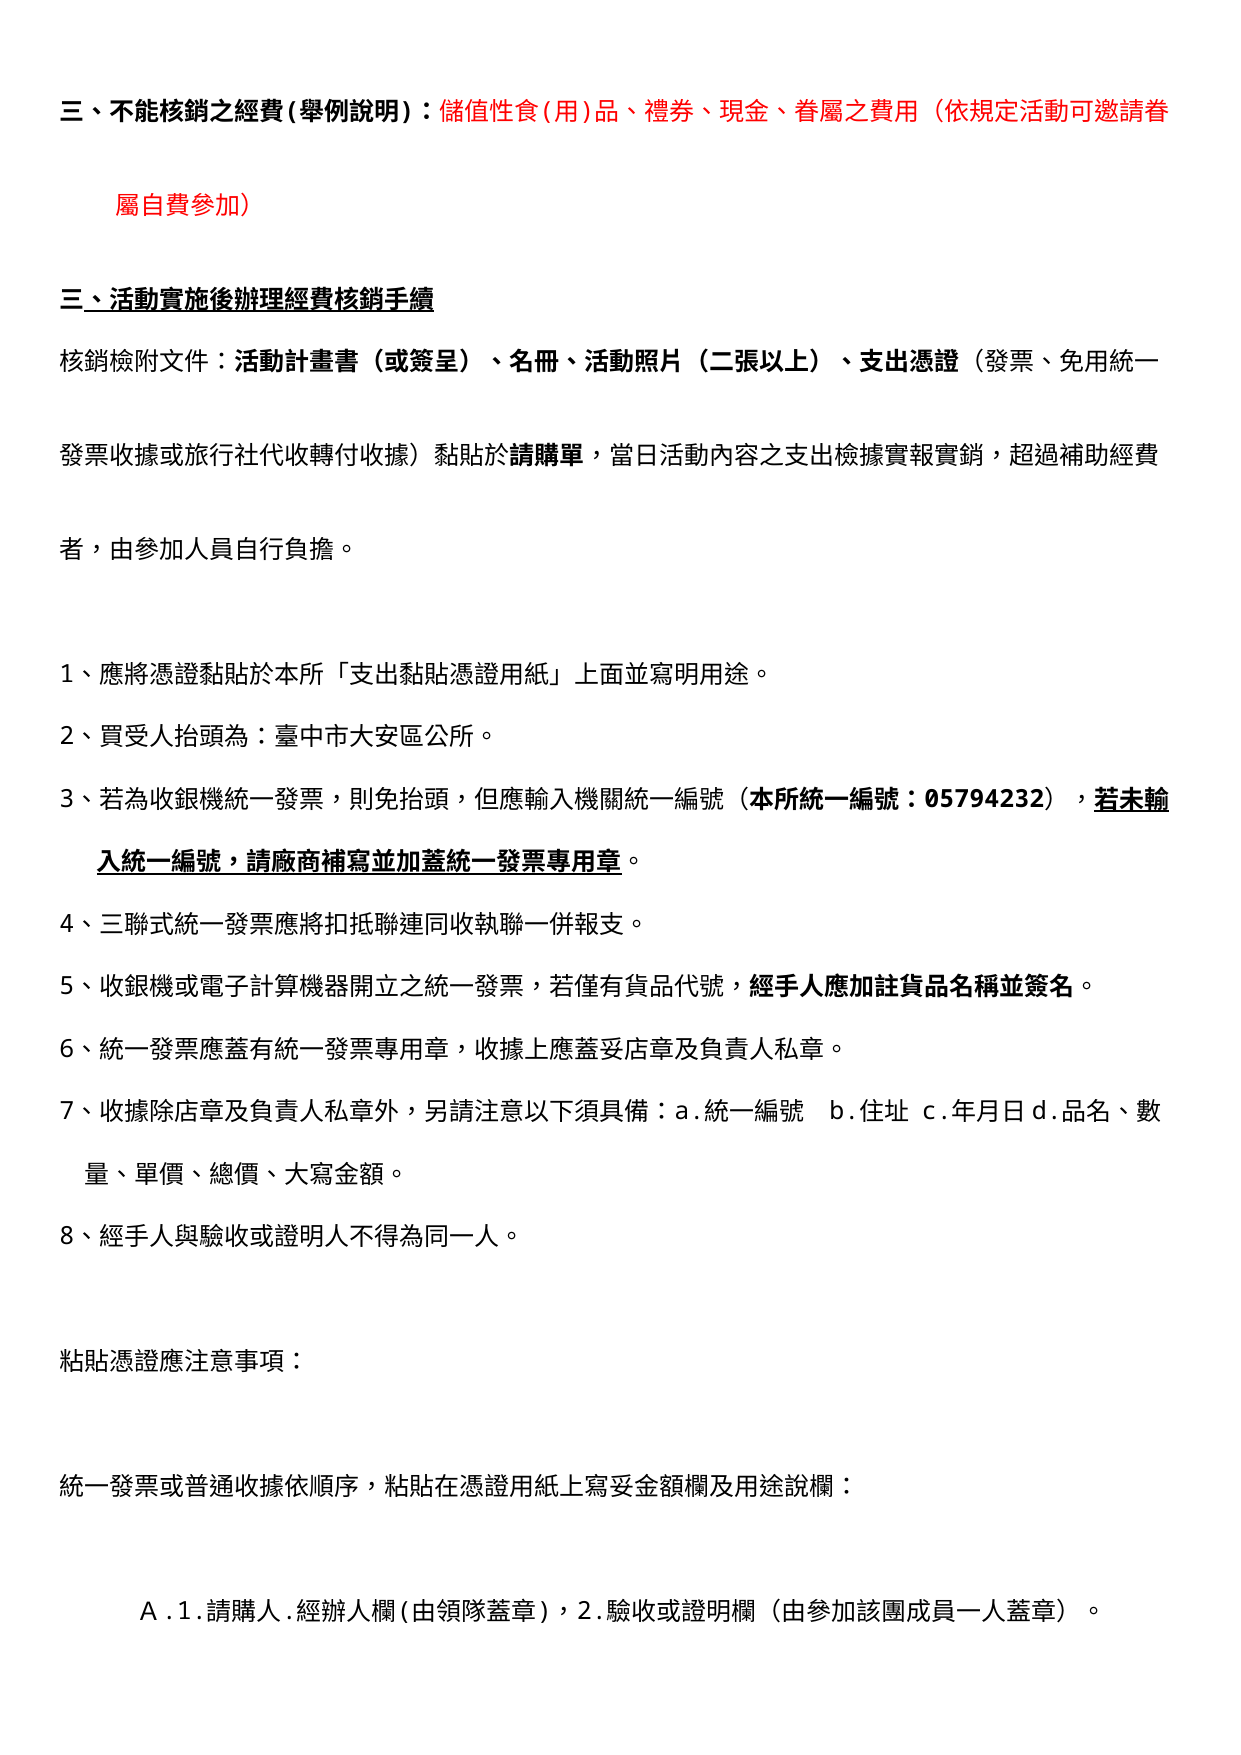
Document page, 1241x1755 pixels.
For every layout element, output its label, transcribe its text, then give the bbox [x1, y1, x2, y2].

text 8、經手人與驗收或證明人不得為同一人。 [59, 1193, 1181, 1256]
text Ａ.1.請購人.經辦人欄(由領隊蓋章)，2.驗收或證明欄（由參加該團成員一人蓋章）。 [122, 1568, 1181, 1631]
text 3、若為收銀機統一發票，則免抬頭，但應輸入機關統一編號（本所統一編號：05794232），若未輸入統一編號，請廠商補寫並加蓋統一發票專用章。 [59, 756, 1181, 881]
text 統一發票或普通收據依順序，粘貼在憑證用紙上寫妥金額欄及用途說欄： [59, 1443, 1181, 1506]
text 2、買受人抬頭為：臺中市大安區公所。 [59, 693, 1181, 756]
text 6、統一發票應蓋有統一發票專用章，收據上應蓋妥店章及負責人私章。 [59, 1006, 1181, 1068]
text 三、活動實施後辦理經費核銷手續 [59, 256, 1181, 318]
text 核銷檢附文件：活動計畫書（或簽呈）、名冊、活動照片（二張以上）、支出憑證（發票、免用統一發票收據或旅行社代收轉付收據）黏貼於請購單，當日活動內容之支出檢據實報實銷，超過補助經費者，由參加人員自行負擔。 [59, 318, 1181, 568]
text 三、不能核銷之經費(舉例說明)：儲值性食(用)品、禮券、現金、眷屬之費用（依規定活動可邀請眷屬自費參加） [59, 68, 1181, 224]
text 5、收銀機或電子計算機器開立之統一發票，若僅有貨品代號，經手人應加註貨品名稱並簽名。 [59, 943, 1181, 1006]
text 7、收據除店章及負責人私章外，另請注意以下須具備：a.統一編號 b.住址 c.年月日d.品名、數量、單價、總價、大寫金額。 [59, 1068, 1181, 1193]
text 1、應將憑證黏貼於本所「支出黏貼憑證用紙」上面並寫明用途。 [59, 631, 1181, 693]
text 粘貼憑證應注意事項： [59, 1318, 1181, 1381]
text 4、三聯式統一發票應將扣抵聯連同收執聯一併報支。 [59, 881, 1181, 943]
